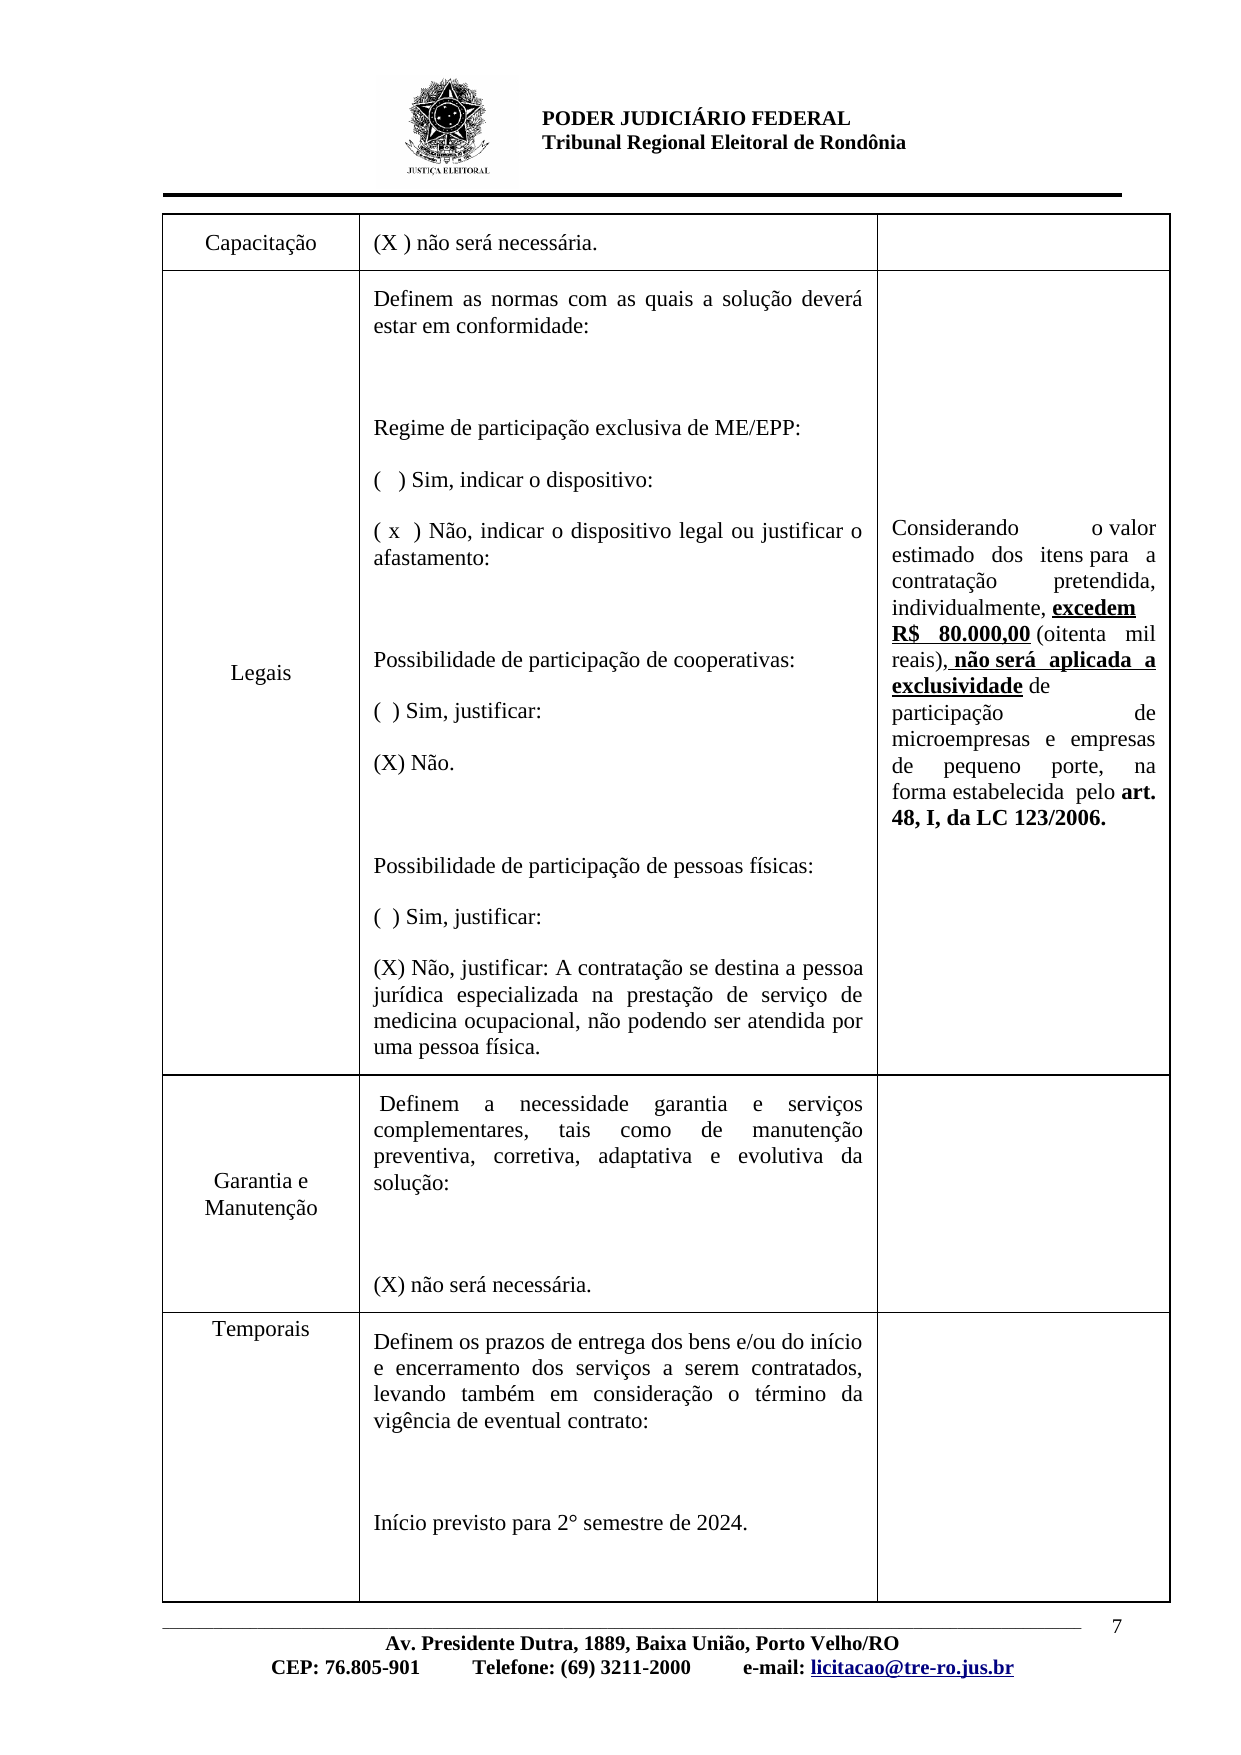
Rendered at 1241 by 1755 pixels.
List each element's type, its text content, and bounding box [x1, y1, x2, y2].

table_cell Capacitação [163, 215, 359, 269]
table_cell Temporais [163, 1313, 359, 1601]
table_cell (X ) não será necessária. [360, 215, 877, 269]
table_cell Definem os prazos de entrega dos bens e/ou do início e encerramento dos serviços a serem contratados, levando também em consideração o término da vigência de eventual contrato: Início previsto para 2° semestre de 2024. [360, 1313, 877, 1601]
table_cell [878, 1076, 1169, 1312]
table_cell Legais [163, 271, 359, 1074]
table_cell Definem as normas com as quais a solução deverá estar em conformidade: Regime de participação exclusiva de ME/EPP: ( ) Sim, indicar o dispositivo: ( x ) Não, indicar o dispositivo legal ou justificar o afastamento: Possibilidade de participação de cooperativas: ( ) Sim, justificar: (X) Não. Possibilidade de participação de pessoas físicas: ( ) Sim, justificar: (X) Não, justificar: A contratação se destina a pessoa jurídica especializada na prestação de serviço de medicina ocupacional, não podendo ser atendida por uma pessoa física. [360, 271, 877, 1074]
table_cell [878, 215, 1169, 269]
table_cell [878, 1313, 1169, 1601]
table_cell Definem a necessidade garantia e serviços complementares, tais como de manutenção preventiva, corretiva, adaptativa e evolutiva da solução: (X) não será necessária. [360, 1076, 877, 1312]
table_cell Garantia e Manutenção [163, 1076, 359, 1312]
table_cell Considerando o valor estimado dos itens para a contratação pretendida, individualmente, excedem R$ 80.000,00 (oitenta mil reais), não será aplicada a exclusividade de participação de microempresas e empresas de pequeno porte, na forma estabelecida pelo art. 48, I, da LC 123/2006. [878, 271, 1169, 1074]
